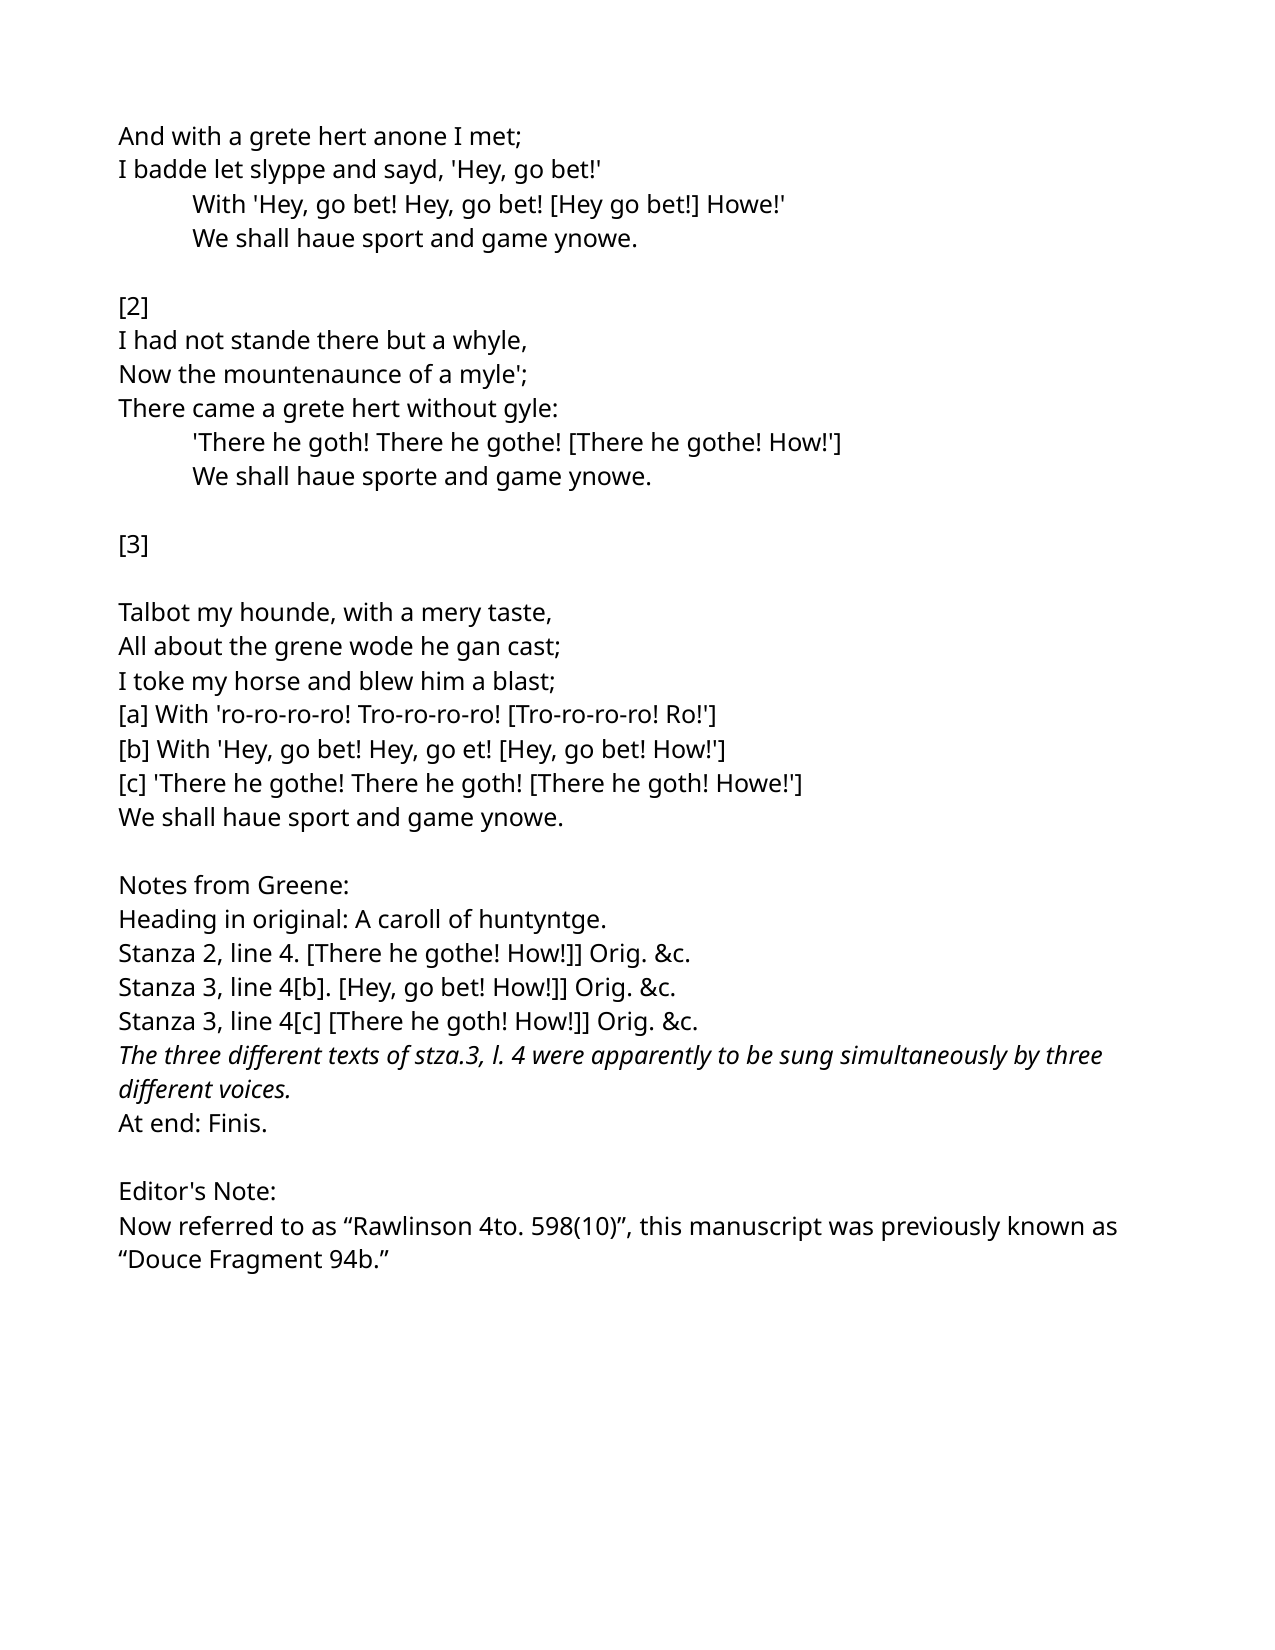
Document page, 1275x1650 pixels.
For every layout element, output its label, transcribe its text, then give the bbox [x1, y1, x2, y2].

text At end: Finis. [118, 1106, 1157, 1140]
text Notes from Greene: [118, 867, 1157, 902]
text I toke my horse and blew him a blast; [118, 663, 1157, 697]
text Stanza 3, line 4[b]. [Hey, go bet! How!]] Orig. &c. [118, 970, 1157, 1004]
text We shall haue sporte and game ynowe. [118, 459, 1157, 493]
text Heading in original: A caroll of huntyntge. [118, 902, 1157, 936]
text [b] With 'Hey, go bet! Hey, go et! [Hey, go bet! How!'] [118, 731, 1157, 765]
text We shall haue sport and game ynowe. [118, 799, 1157, 833]
text We shall haue sport and game ynowe. [118, 220, 1157, 254]
text [3] [118, 527, 1157, 561]
text [2] [118, 288, 1157, 322]
text The three different texts of stza.3, l. 4 were apparently to be sung simultaneously by three different voices. [118, 1038, 1157, 1106]
text Talbot my hounde, with a mery taste, All about the grene wode he gan cast; [118, 561, 1157, 663]
text And with a grete hert anone I met; [118, 118, 1157, 152]
text Editor's Note: [118, 1174, 1157, 1208]
text Stanza 2, line 4. [There he gothe! How!]] Orig. &c. [118, 936, 1157, 970]
text [a] With 'ro-ro-ro-ro! Tro-ro-ro-ro! [Tro-ro-ro-ro! Ro!'] [118, 697, 1157, 731]
text There came a grete hert without gyle: [118, 391, 1157, 425]
text 'There he goth! There he gothe! [There he gothe! How!'] [118, 425, 1157, 459]
text I badde let slyppe and sayd, 'Hey, go bet!' [118, 152, 1157, 186]
text Now the mountenaunce of a myle'; [118, 357, 1157, 391]
text [c] 'There he gothe! There he goth! [There he goth! Howe!'] [118, 765, 1157, 799]
text Now referred to as “Rawlinson 4to. 598(10)”, this manuscript was previously known as “Douce Fragment 94b.” [118, 1208, 1157, 1276]
text Stanza 3, line 4[c] [There he goth! How!]] Orig. &c. [118, 1004, 1157, 1038]
text With 'Hey, go bet! Hey, go bet! [Hey go bet!] Howe!' [118, 186, 1157, 220]
text I had not stande there but a whyle, [118, 322, 1157, 357]
